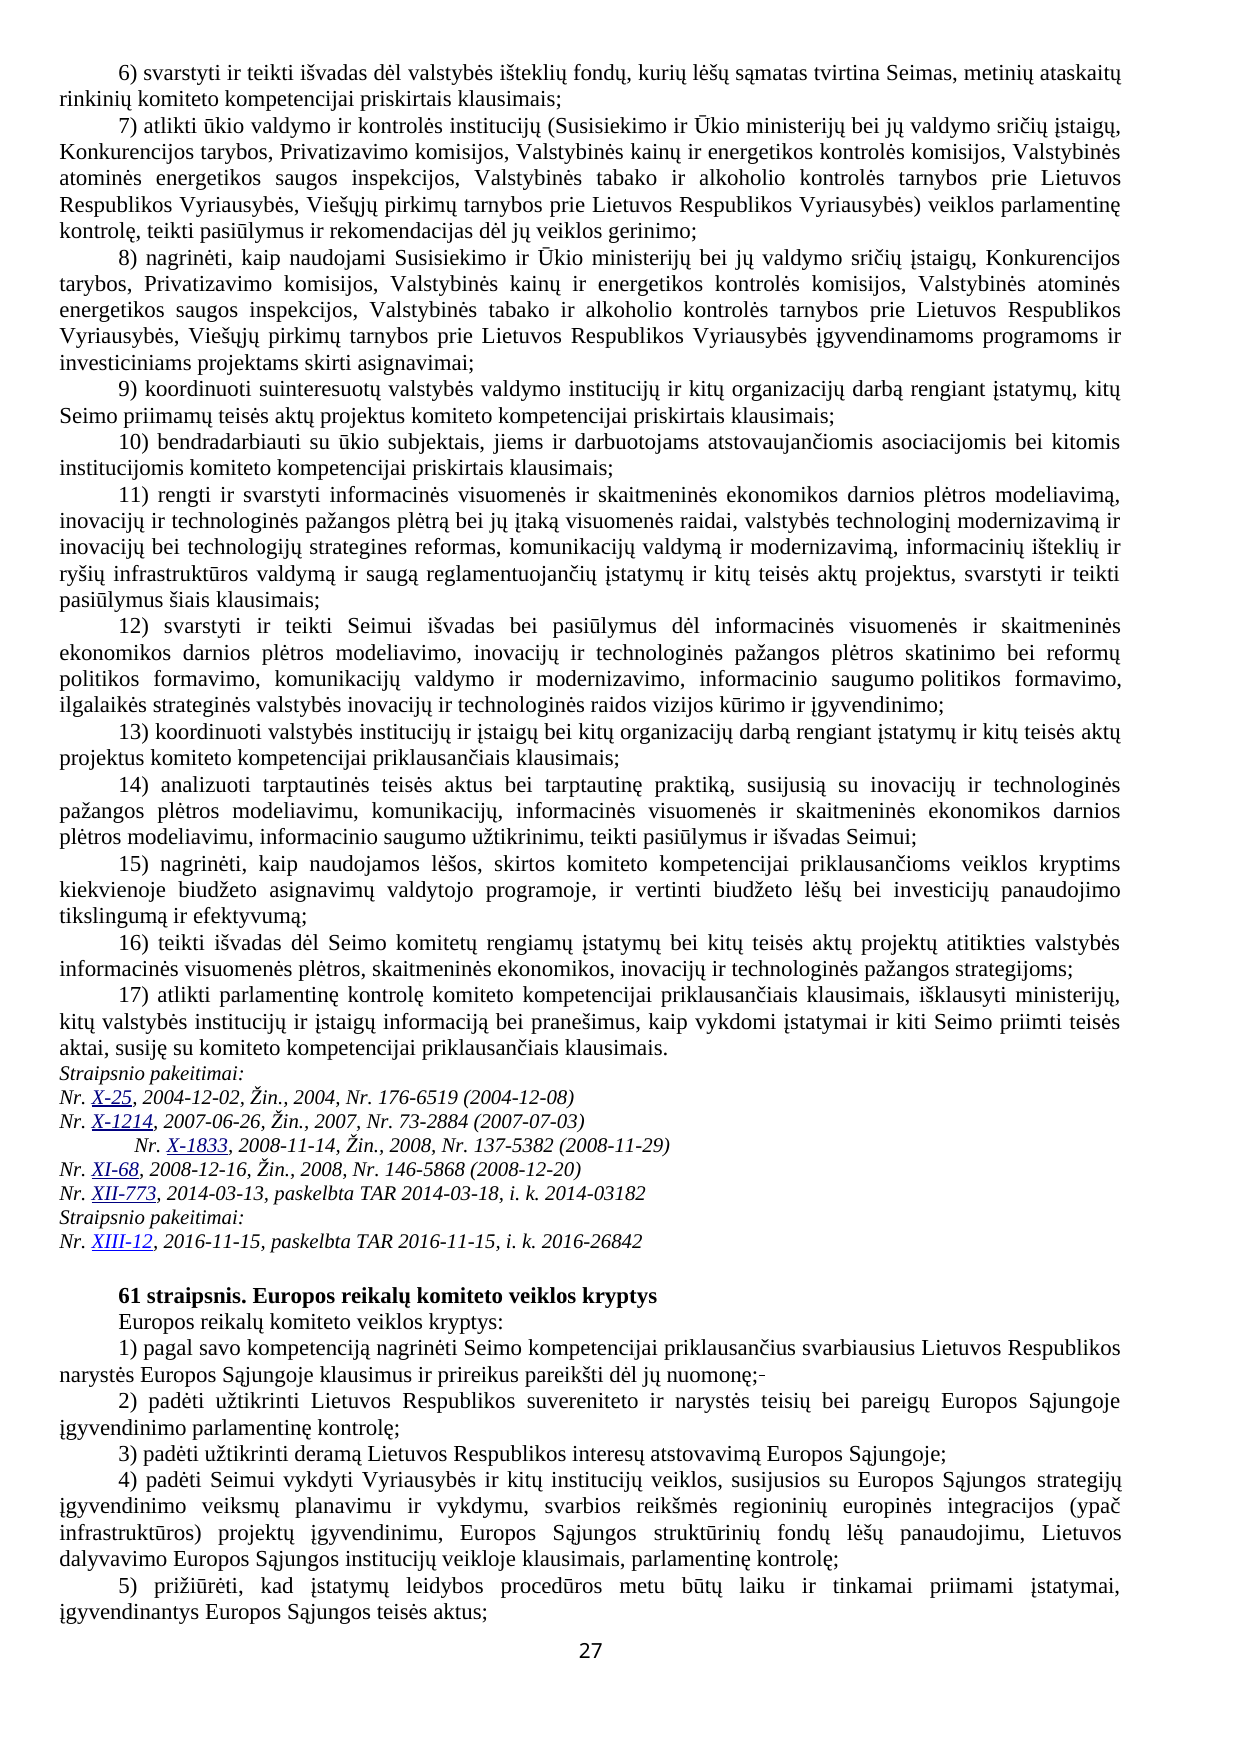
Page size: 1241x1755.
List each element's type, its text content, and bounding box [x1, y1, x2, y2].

text Europos reikalų komiteto veiklos kryptys: [59, 1308, 1122, 1334]
text Nr. X-25, 2004-12-02, Žin., 2004, Nr. 176-6519 (2004-12-08) [59, 1084, 1122, 1109]
text 4) padėti Seimui vykdyti Vyriausybės ir kitų institucijų veiklos, susijusios su Europos Sąjungos strategijų įgyvendinimo veiksmų planavimu ir vykdymu, svarbios reikšmės regioninių europinės integracijos (ypač infrastruktūros) projektų įgyvendinimu, Europos Sąjungos struktūrinių fondų lėšų panaudojimu, Lietuvos dalyvavimo Europos Sąjungos institucijų veikloje klausimais, parlamentinę kontrolę; [59, 1466, 1122, 1572]
text 14) analizuoti tarptautinės teisės aktus bei tarptautinę praktiką, susijusią su inovacijų ir technologinės pažangos plėtros modeliavimu, komunikacijų, informacinės visuomenės ir skaitmeninės ekonomikos darnios plėtros modeliavimu, informacinio saugumo užtikrinimu, teikti pasiūlymus ir išvadas Seimui; [59, 771, 1122, 850]
text Straipsnio pakeitimai: [59, 1205, 1122, 1229]
text Nr. XII-773, 2014-03-13, paskelbta TAR 2014-03-18, i. k. 2014-03182 [59, 1181, 1122, 1205]
text 6) svarstyti ir teikti išvadas dėl valstybės išteklių fondų, kurių lėšų sąmatas tvirtina Seimas, metinių ataskaitų rinkinių komiteto kompetencijai priskirtais klausimais; [59, 59, 1122, 112]
text 5) prižiūrėti, kad įstatymų leidybos procedūros metu būtų laiku ir tinkamai priimami įstatymai, įgyvendinantys Europos Sąjungos teisės aktus; [59, 1572, 1122, 1624]
text Straipsnio pakeitimai: [59, 1061, 1122, 1084]
text Nr. XI-68, 2008-12-16, Žin., 2008, Nr. 146-5868 (2008-12-20) [59, 1157, 1122, 1181]
text Nr. X-1833, 2008-11-14, Žin., 2008, Nr. 137-5382 (2008-11-29) [59, 1133, 1122, 1157]
text 17) atlikti parlamentinę kontrolę komiteto kompetencijai priklausančiais klausimais, išklausyti ministerijų, kitų valstybės institucijų ir įstaigų informaciją bei pranešimus, kaip vykdomi įstatymai ir kiti Seimo priimti teisės aktai, susiję su komiteto kompetencijai priklausančiais klausimais. [59, 981, 1122, 1061]
text 9) koordinuoti suinteresuotų valstybės valdymo institucijų ir kitų organizacijų darbą rengiant įstatymų, kitų Seimo priimamų teisės aktų projektus komiteto kompetencijai priskirtais klausimais; [59, 375, 1122, 428]
text Nr. XIII-12, 2016-11-15, paskelbta TAR 2016-11-15, i. k. 2016-26842 [59, 1229, 1122, 1253]
text 2) padėti užtikrinti Lietuvos Respublikos suvereniteto ir narystės teisių bei pareigų Europos Sąjungoje įgyvendinimo parlamentinę kontrolę; [59, 1387, 1122, 1440]
text 3) padėti užtikrinti deramą Lietuvos Respublikos interesų atstovavimą Europos Sąjungoje; [59, 1440, 1122, 1466]
text 13) koordinuoti valstybės institucijų ir įstaigų bei kitų organizacijų darbą rengiant įstatymų ir kitų teisės aktų projektus komiteto kompetencijai priklausančiais klausimais; [59, 718, 1122, 771]
text 7) atlikti ūkio valdymo ir kontrolės institucijų (Susisiekimo ir Ūkio ministerijų bei jų valdymo sričių įstaigų, Konkurencijos tarybos, Privatizavimo komisijos, Valstybinės kainų ir energetikos kontrolės komisijos, Valstybinės atominės energetikos saugos inspekcijos, Valstybinės tabako ir alkoholio kontrolės tarnybos prie Lietuvos Respublikos Vyriausybės, Viešųjų pirkimų tarnybos prie Lietuvos Respublikos Vyriausybės) veiklos parlamentinę kontrolę, teikti pasiūlymus ir rekomendacijas dėl jų veiklos gerinimo; [59, 112, 1122, 243]
text Nr. X-1214, 2007-06-26, Žin., 2007, Nr. 73-2884 (2007-07-03) [59, 1109, 1122, 1133]
text 11) rengti ir svarstyti informacinės visuomenės ir skaitmeninės ekonomikos darnios plėtros modeliavimą, inovacijų ir technologinės pažangos plėtrą bei jų įtaką visuomenės raidai, valstybės technologinį modernizavimą ir inovacijų bei technologijų strategines reformas, komunikacijų valdymą ir modernizavimą, informacinių išteklių ir ryšių infrastruktūros valdymą ir saugą reglamentuojančių įstatymų ir kitų teisės aktų projektus, svarstyti ir teikti pasiūlymus šiais klausimais; [59, 481, 1122, 612]
text 15) nagrinėti, kaip naudojamos lėšos, skirtos komiteto kompetencijai priklausančioms veiklos kryptims kiekvienoje biudžeto asignavimų valdytojo programoje, ir vertinti biudžeto lėšų bei investicijų panaudojimo tikslingumą ir efektyvumą; [59, 850, 1122, 929]
text 1) pagal savo kompetenciją nagrinėti Seimo kompetencijai priklausančius svarbiausius Lietuvos Respublikos narystės Europos Sąjungoje klausimus ir prireikus pareikšti dėl jų nuomonę; [59, 1334, 1122, 1387]
text 10) bendradarbiauti su ūkio subjektais, jiems ir darbuotojams atstovaujančiomis asociacijomis bei kitomis institucijomis komiteto kompetencijai priskirtais klausimais; [59, 428, 1122, 481]
text 16) teikti išvadas dėl Seimo komitetų rengiamų įstatymų bei kitų teisės aktų projektų atitikties valstybės informacinės visuomenės plėtros, skaitmeninės ekonomikos, inovacijų ir technologinės pažangos strategijoms; [59, 929, 1122, 981]
text 12) svarstyti ir teikti Seimui išvadas bei pasiūlymus dėl informacinės visuomenės ir skaitmeninės ekonomikos darnios plėtros modeliavimo, inovacijų ir technologinės pažangos plėtros skatinimo bei reformų politikos formavimo, komunikacijų valdymo ir modernizavimo, informacinio saugumo politikos formavimo, ilgalaikės strateginės valstybės inovacijų ir technologinės raidos vizijos kūrimo ir įgyvendinimo; [59, 612, 1122, 718]
text 61 straipsnis. Europos reikalų komiteto veiklos kryptys [59, 1282, 1122, 1308]
text 8) nagrinėti, kaip naudojami Susisiekimo ir Ūkio ministerijų bei jų valdymo sričių įstaigų, Konkurencijos tarybos, Privatizavimo komisijos, Valstybinės kainų ir energetikos kontrolės komisijos, Valstybinės atominės energetikos saugos inspekcijos, Valstybinės tabako ir alkoholio kontrolės tarnybos prie Lietuvos Respublikos Vyriausybės, Viešųjų pirkimų tarnybos prie Lietuvos Respublikos Vyriausybės įgyvendinamoms programoms ir investiciniams projektams skirti asignavimai; [59, 243, 1122, 375]
